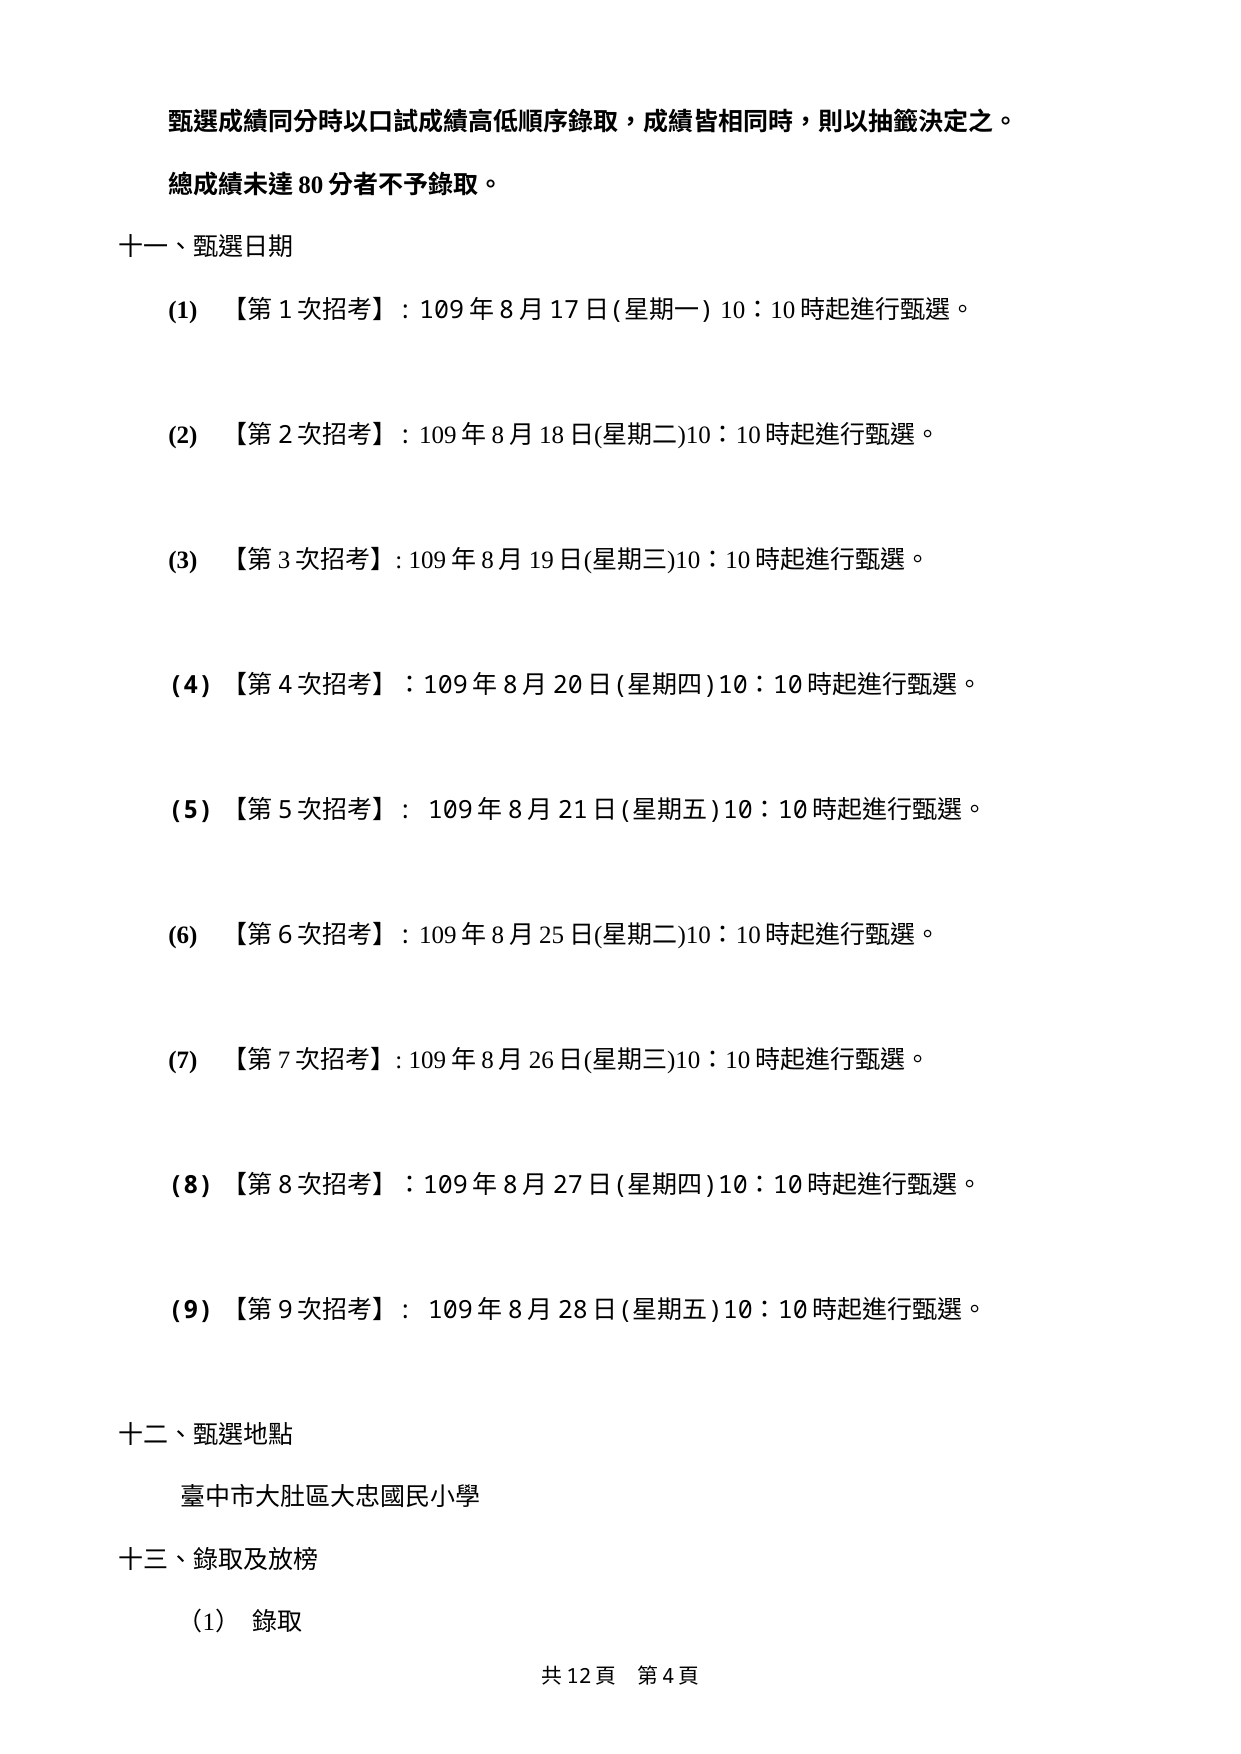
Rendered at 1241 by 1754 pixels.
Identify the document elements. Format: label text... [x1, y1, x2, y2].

list 錄取 [177, 1578, 1122, 1641]
list 【第3次招考】: 109年8月19日(星期三)10：10時起進行甄選。 [168, 516, 1122, 578]
text 十三、錄取及放榜 [118, 1516, 1122, 1578]
list 【第7次招考】: 109年8月26日(星期三)10：10時起進行甄選。 [168, 1016, 1122, 1078]
list 【第8次招考】：109年8月27日(星期四)10：10時起進行甄選。 [168, 1141, 1122, 1203]
list 【第6次招考】: 109年8月25日(星期二)10：10時起進行甄選。 [168, 891, 1122, 1016]
list 【第9次招考】: 109年8月28日(星期五)10：10時起進行甄選。 [168, 1266, 1122, 1328]
text 甄選成績同分時以口試成績高低順序錄取，成績皆相同時，則以抽籤決定之。 [168, 78, 1122, 141]
list 【第1次招考】: 109年8月17日(星期一) 10：10時起進行甄選。 [168, 266, 1122, 391]
list 【第5次招考】: 109年8月21日(星期五)10：10時起進行甄選。 [168, 766, 1122, 891]
text 總成績未達80分者不予錄取。 [168, 141, 1122, 203]
text 十一、甄選日期 [118, 203, 1122, 266]
text 臺中市大肚區大忠國民小學 [181, 1453, 1122, 1516]
list 【第2次招考】: 109年8月18日(星期二)10：10時起進行甄選。 [168, 391, 1122, 516]
list 【第4次招考】：109年8月20日(星期四)10：10時起進行甄選。 [168, 641, 1122, 766]
text 十二、甄選地點 [118, 1391, 1122, 1453]
